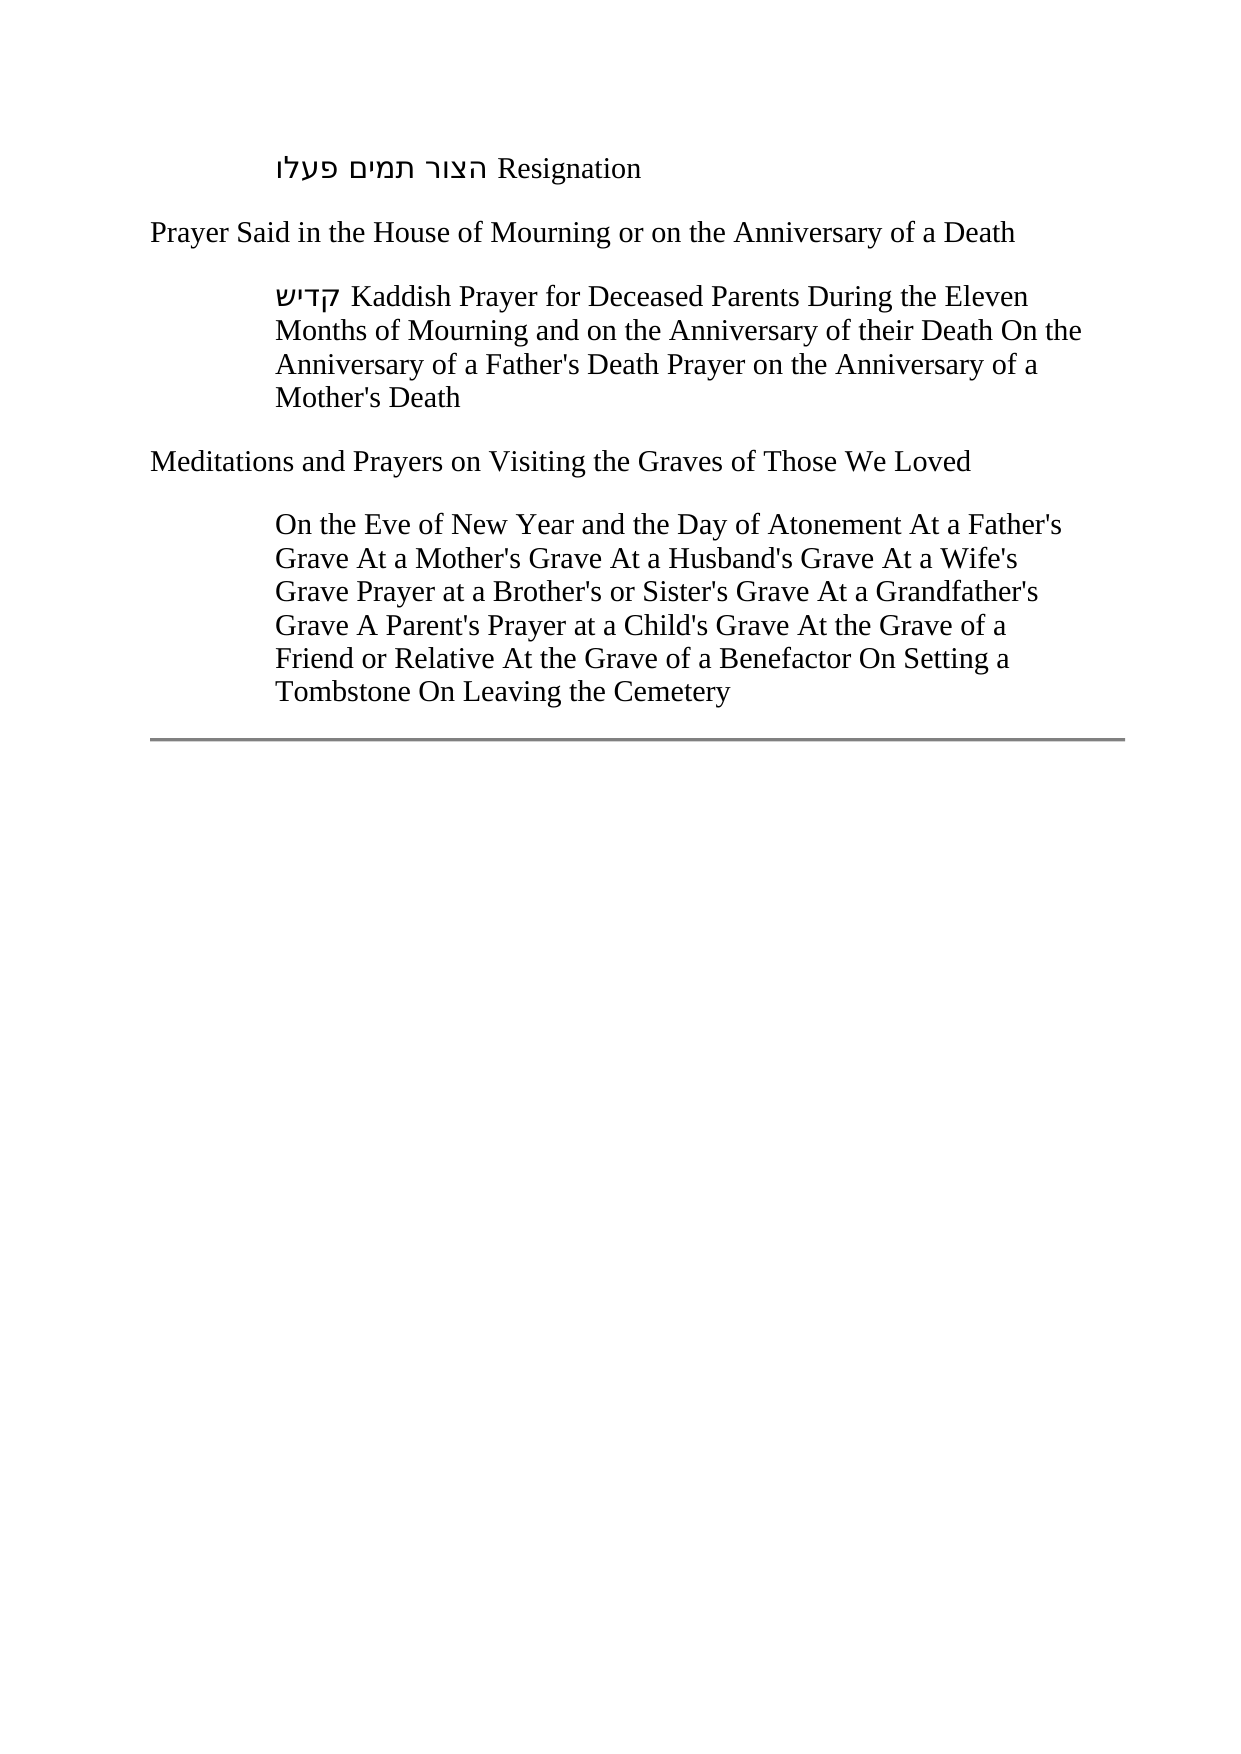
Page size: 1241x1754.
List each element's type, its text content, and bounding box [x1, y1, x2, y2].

text הצור תמים פעלו Resignation [212, 150, 1090, 185]
text קדיש Kaddish Prayer for Deceased Parents During the Eleven Months of Mourning and on the Anniversary of their Death On the Anniversary of a Father's Death Prayer on the Anniversary of a Mother's Death [212, 279, 1090, 414]
text On the Eve of New Year and the Day of Atonement At a Father's Grave At a Mother's Grave At a Husband's Grave At a Wife's Grave Prayer at a Brother's or Sister's Grave At a Grandfather's Grave A Parent's Prayer at a Child's Grave At the Grave of a Friend or Relative At the Grave of a Benefactor On Setting a Tombstone On Leaving the Cemetery [212, 508, 1090, 708]
text Meditations and Prayers on Visiting the Graves of Those We Loved [150, 444, 1090, 478]
text Prayer Said in the House of Mourning or on the Anniversary of a Death [150, 215, 1090, 249]
